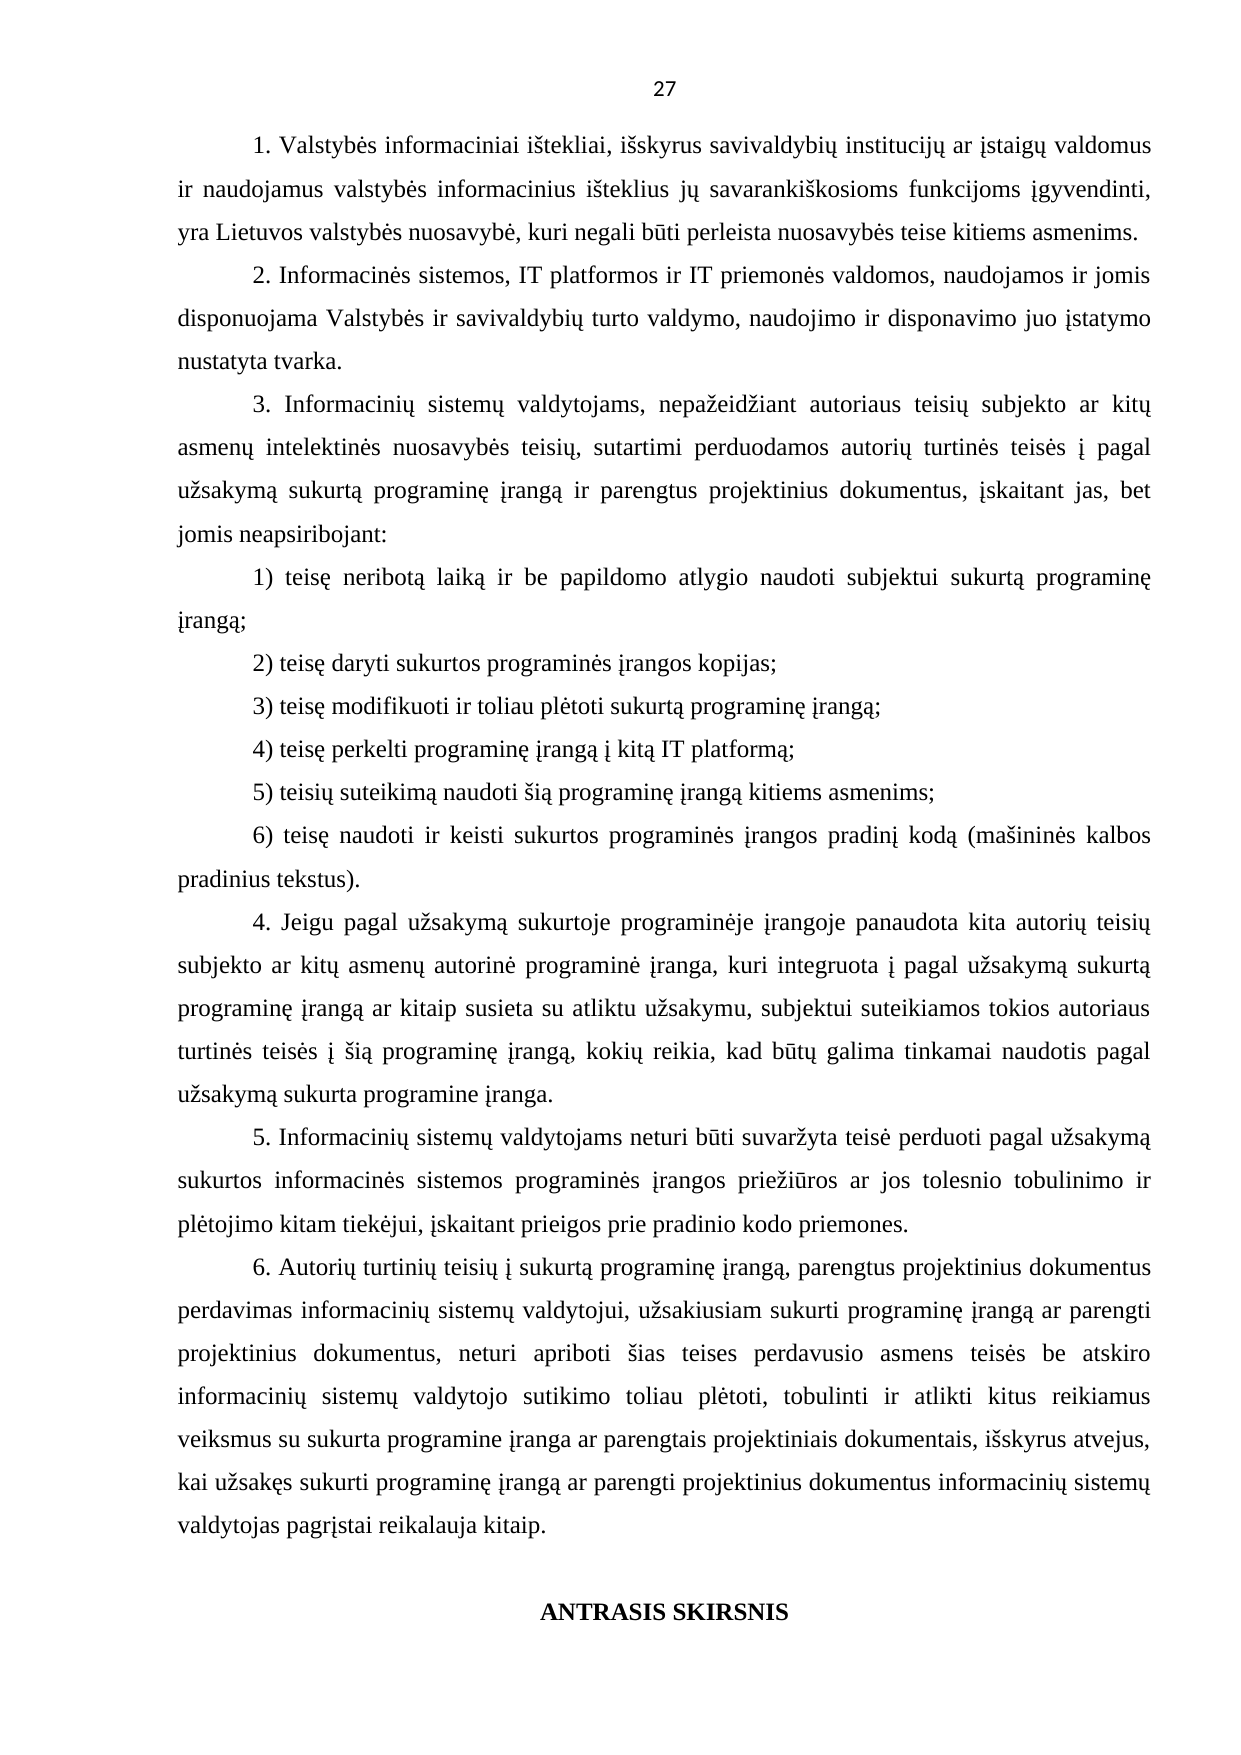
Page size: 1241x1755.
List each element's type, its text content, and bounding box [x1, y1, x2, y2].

text 2) teisę daryti sukurtos programinės įrangos kopijas; [177, 648, 1152, 677]
text 1. Valstybės informaciniai ištekliai, išskyrus savivaldybių institucijų ar įstaigų valdomus ir naudojamus valstybės informacinius išteklius jų savarankiškosioms funkcijoms įgyvendinti, yra Lietuvos valstybės nuosavybė, kuri negali būti perleista nuosavybės teise kitiems asmenims. [177, 131, 1152, 246]
text 5. Informacinių sistemų valdytojams neturi būti suvaržyta teisė perduoti pagal užsakymą sukurtos informacinės sistemos programinės įrangos priežiūros ar jos tolesnio tobulinimo ir plėtojimo kitam tiekėjui, įskaitant prieigos prie pradinio kodo priemones. [177, 1122, 1152, 1237]
text ANTRASIS SKIRSNIS [177, 1597, 1152, 1626]
text 1) teisę neribotą laiką ir be papildomo atlygio naudoti subjektui sukurtą programinę įrangą; [177, 562, 1152, 634]
text 3) teisę modifikuoti ir toliau plėtoti sukurtą programinę įrangą; [177, 691, 1152, 720]
text 4) teisę perkelti programinę įrangą į kitą IT platformą; [177, 734, 1152, 763]
text 6) teisę naudoti ir keisti sukurtos programinės įrangos pradinį kodą (mašininės kalbos pradinius tekstus). [177, 821, 1152, 892]
text 2. Informacinės sistemos, IT platformos ir IT priemonės valdomos, naudojamos ir jomis disponuojama Valstybės ir savivaldybių turto valdymo, naudojimo ir disponavimo juo įstatymo nustatyta tvarka. [177, 260, 1152, 375]
text 6. Autorių turtinių teisių į sukurtą programinę įrangą, parengtus projektinius dokumentus perdavimas informacinių sistemų valdytojui, užsakiusiam sukurti programinę įrangą ar parengti projektinius dokumentus, neturi apriboti šias teises perdavusio asmens teisės be atskiro informacinių sistemų valdytojo sutikimo toliau plėtoti, tobulinti ir atlikti kitus reikiamus veiksmus su sukurta programine įranga ar parengtais projektiniais dokumentais, išskyrus atvejus, kai užsakęs sukurti programinę įrangą ar parengti projektinius dokumentus informacinių sistemų valdytojas pagrįstai reikalauja kitaip. [177, 1252, 1152, 1539]
text 3. Informacinių sistemų valdytojams, nepažeidžiant autoriaus teisių subjekto ar kitų asmenų intelektinės nuosavybės teisių, sutartimi perduodamos autorių turtinės teisės į pagal užsakymą sukurtą programinę įrangą ir parengtus projektinius dokumentus, įskaitant jas, bet jomis neapsiribojant: [177, 389, 1152, 547]
text 5) teisių suteikimą naudoti šią programinę įrangą kitiems asmenims; [177, 777, 1152, 806]
text 4. Jeigu pagal užsakymą sukurtoje programinėje įrangoje panaudota kita autorių teisių subjekto ar kitų asmenų autorinė programinė įranga, kuri integruota į pagal užsakymą sukurtą programinę įrangą ar kitaip susieta su atliktu užsakymu, subjektui suteikiamos tokios autoriaus turtinės teisės į šią programinę įrangą, kokių reikia, kad būtų galima tinkamai naudotis pagal užsakymą sukurta programine įranga. [177, 907, 1152, 1108]
